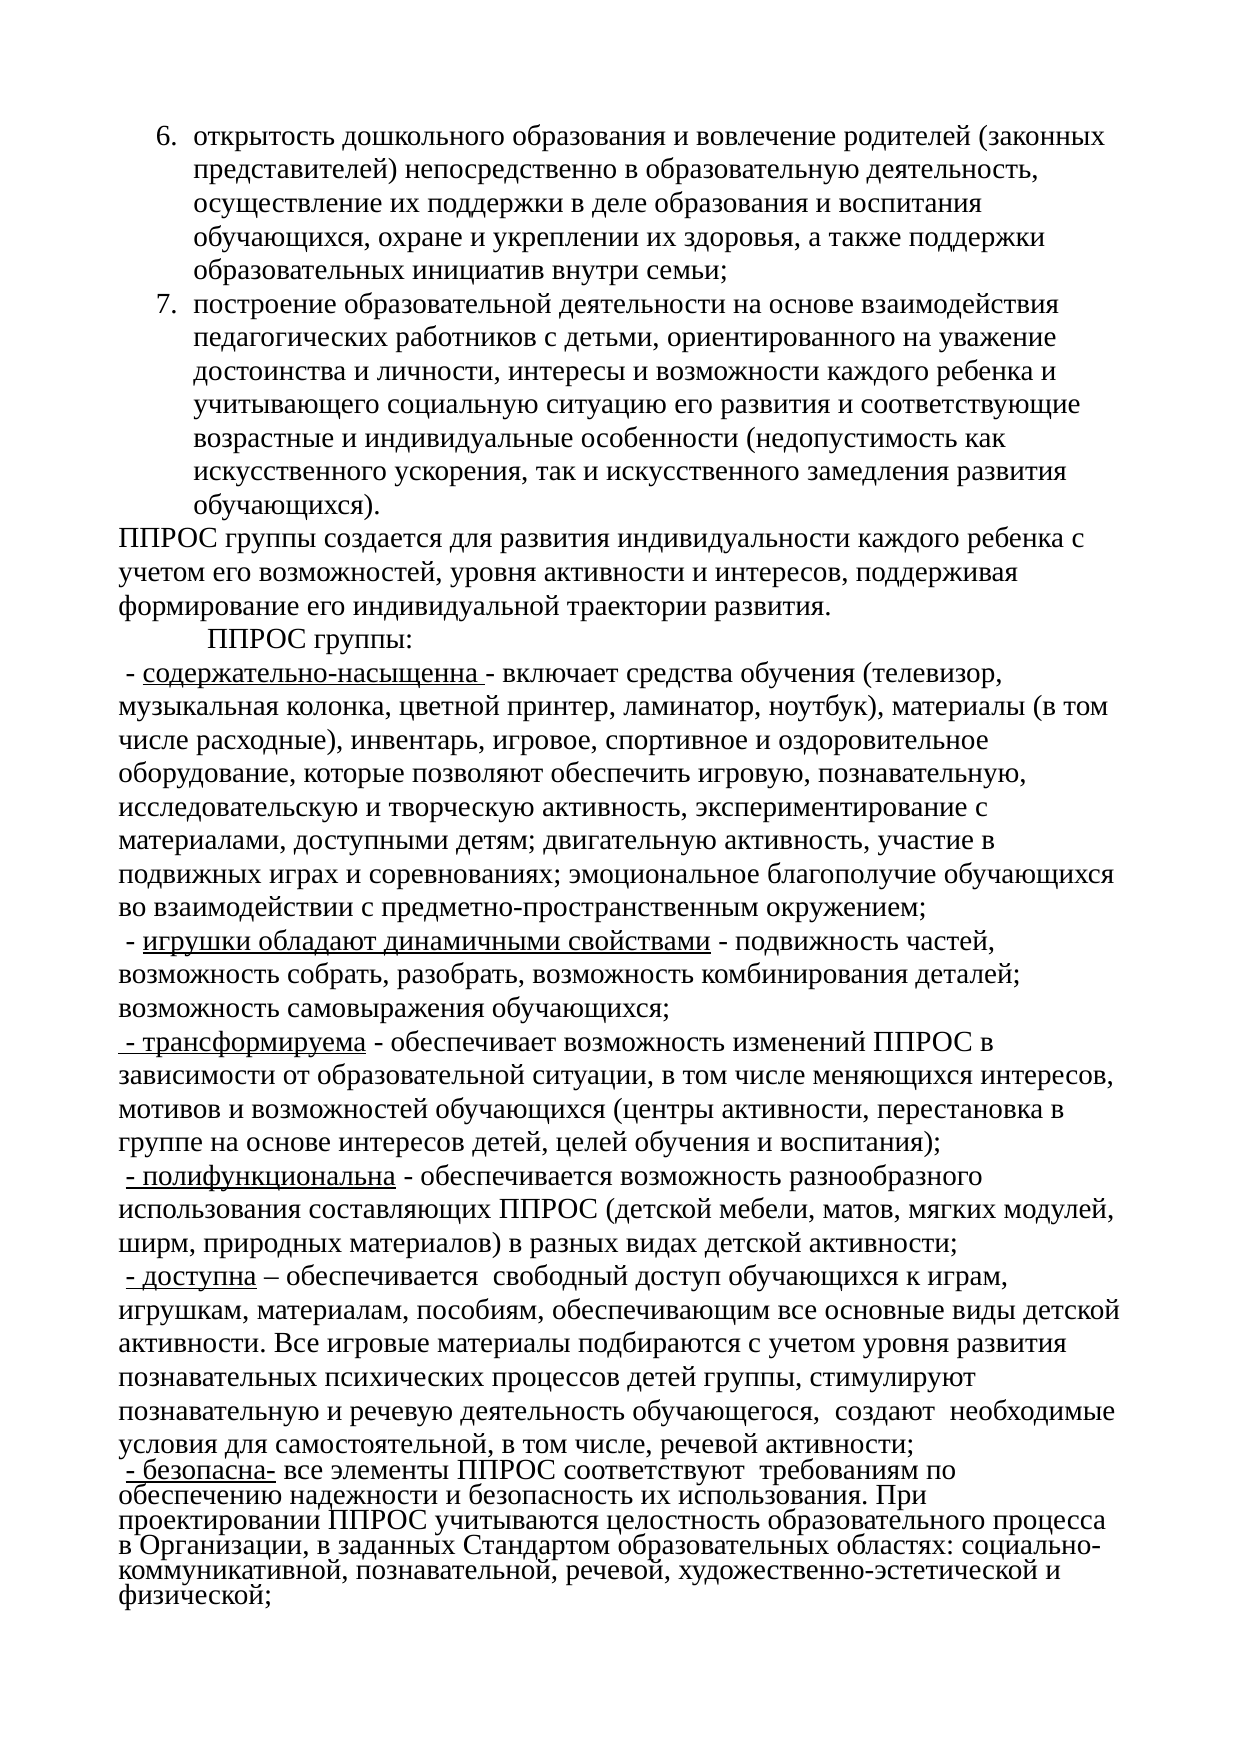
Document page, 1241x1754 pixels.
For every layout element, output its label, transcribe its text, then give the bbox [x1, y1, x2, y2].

text - содержательно-насыщенна - включает средства обучения (телевизор, музыкальная колонка, цветной принтер, ламинатор, ноутбук), материалы (в том числе расходные), инвентарь, игровое, спортивное и оздоровительное оборудование, которые позволяют обеспечить игровую, познавательную, исследовательскую и творческую активность, экспериментирование с материалами, доступными детям; двигательную активность, участие в подвижных играх и соревнованиях; эмоциональное благополучие обучающихся во взаимодействии с предметно-пространственным окружением; [118, 655, 1122, 923]
text - безопасна- все элементы ППРОС соответствуют требованиям по обеспечению надежности и безопасность их использования. При проектировании ППРОС учитываются целостность образовательного процесса в Организации, в заданных Стандартом образовательных областях: социально-коммуникативной, познавательной, речевой, художественно-эстетической и физической; [118, 1460, 1122, 1610]
text ППРОС группы: [118, 621, 1122, 655]
text - доступна – обеспечивается свободный доступ обучающихся к играм, игрушкам, материалам, пособиям, обеспечивающим все основные виды детской активности. Все игровые материалы подбираются с учетом уровня развития познавательных психических процессов детей группы, стимулируют познавательную и речевую деятельность обучающегося, создают необходимые условия для самостоятельной, в том числе, речевой активности; [118, 1258, 1122, 1460]
text - полифункциональна - обеспечивается возможность разнообразного использования составляющих ППРОС (детской мебели, матов, мягких модулей, ширм, природных материалов) в разных видах детской активности; [118, 1158, 1122, 1258]
list открытость дошкольного образования и вовлечение родителей (законных представителей) непосредственно в образовательную деятельность, осуществление их поддержки в деле образования и воспитания обучающихся, охране и укреплении их здоровья, а также поддержки образовательных инициатив внутри семьи; [156, 118, 1122, 286]
list построение образовательной деятельности на основе взаимодействия педагогических работников с детьми, ориентированного на уважение достоинства и личности, интересы и возможности каждого ребенка и учитывающего социальную ситуацию его развития и соответствующие возрастные и индивидуальные особенности (недопустимость как искусственного ускорения, так и искусственного замедления развития обучающихся). [156, 286, 1122, 521]
text ППРОС группы создается для развития индивидуальности каждого ребенка с учетом его возможностей, уровня активности и интересов, поддерживая формирование его индивидуальной траектории развития. [118, 521, 1122, 621]
text - трансформируема - обеспечивает возможность изменений ППРОС в зависимости от образовательной ситуации, в том числе меняющихся интересов, мотивов и возможностей обучающихся (центры активности, перестановка в группе на основе интересов детей, целей обучения и воспитания); [118, 1024, 1122, 1158]
text - игрушки обладают динамичными свойствами - подвижность частей, возможность собрать, разобрать, возможность комбинирования деталей; возможность самовыражения обучающихся; [118, 923, 1122, 1024]
